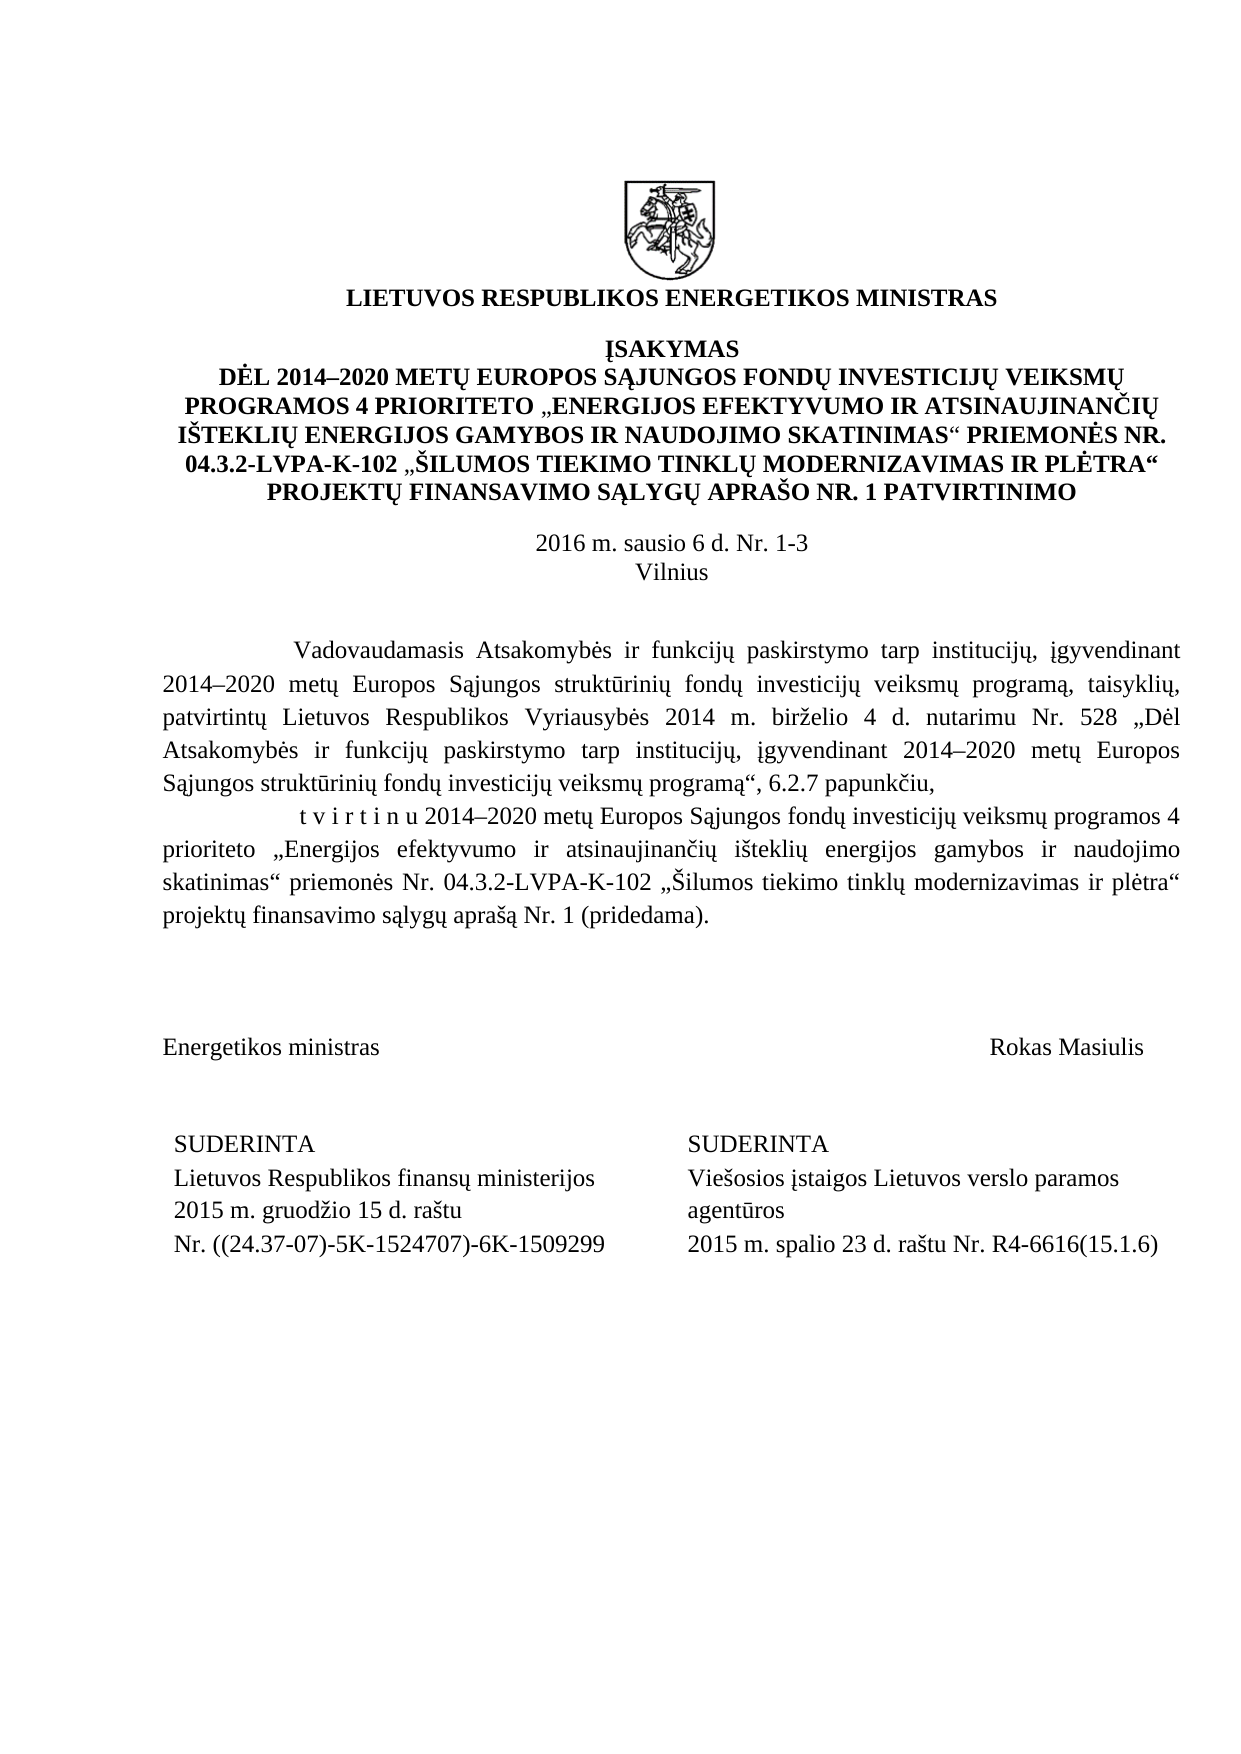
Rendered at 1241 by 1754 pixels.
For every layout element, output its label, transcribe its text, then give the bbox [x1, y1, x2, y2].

table_header SUDERINTA Lietuvos Respublikos finansų ministerijos 2015 m. gruodžio 15 d. raštu Nr. ((24.37-07)-5K-1524707)-6K-1509299 [163, 1130, 676, 1262]
text Vilnius [162, 557, 1181, 585]
text Energetikos ministras Rokas Masiulis [162, 1032, 1181, 1061]
table_header SUDERINTA Viešosios įstaigos Lietuvos verslo paramos agentūros 2015 m. spalio 23 d. raštu Nr. R4-6616(15.1.6) [676, 1130, 1190, 1262]
text LIETUVOS RESPUBLIKOS energetikos MINISTRAS [162, 283, 1181, 312]
text Vadovaudamasis Atsakomybės ir funkcijų paskirstymo tarp institucijų, įgyvendinant 2014–2020 metų Europos Sąjungos struktūrinių fondų investicijų veiksmų programą, taisyklių, patvirtintų Lietuvos Respublikos Vyriausybės 2014 m. birželio 4 d. nutarimu Nr. 528 „Dėl Atsakomybės ir funkcijų paskirstymo tarp institucijų, įgyvendinant 2014–2020 metų Europos Sąjungos struktūrinių fondų investicijų veiksmų programą“, 6.2.7 papunkčiu, [162, 636, 1181, 796]
text t v i r t i n u 2014–2020 metų Europos Sąjungos fondų investicijų veiksmų programos 4 prioriteto „Energijos efektyvumo ir atsinaujinančių išteklių energijos gamybos ir naudojimo skatinimas“ priemonės Nr. 04.3.2-LVPA-K-102 „Šilumos tiekimo tinklų modernizavimas ir plėtra“ projektų finansavimo sąlygų aprašą Nr. 1 (pridedama). [162, 801, 1181, 928]
text 2016 m. sausio 6 d. Nr. 1-3 [162, 528, 1181, 557]
text ĮSAKYMAS [162, 334, 1181, 362]
text DĖL 2014–2020 METŲ EUROPOS SĄJUNGOS FONDŲ INVESTICIJŲ VEIKSMŲ PROGRAMOS 4 PRIORITETO „ENERGIJOS EFEKTYVUMO IR ATSINAUJINANČIŲ IŠTEKLIŲ ENERGIJOS GAMYBOS IR NAUDOJIMO SKATINIMAS“ PRIEMONĖS NR. 04.3.2-LVPA-K-102 „ŠILUMOS TIEKIMO TINKLŲ MODERNIZAVIMAS IR PLĖTRA“ PROJEKTŲ FINANSAVIMO SĄLYGŲ APRAŠO Nr. 1 PATVIRTINIMO [162, 362, 1181, 506]
